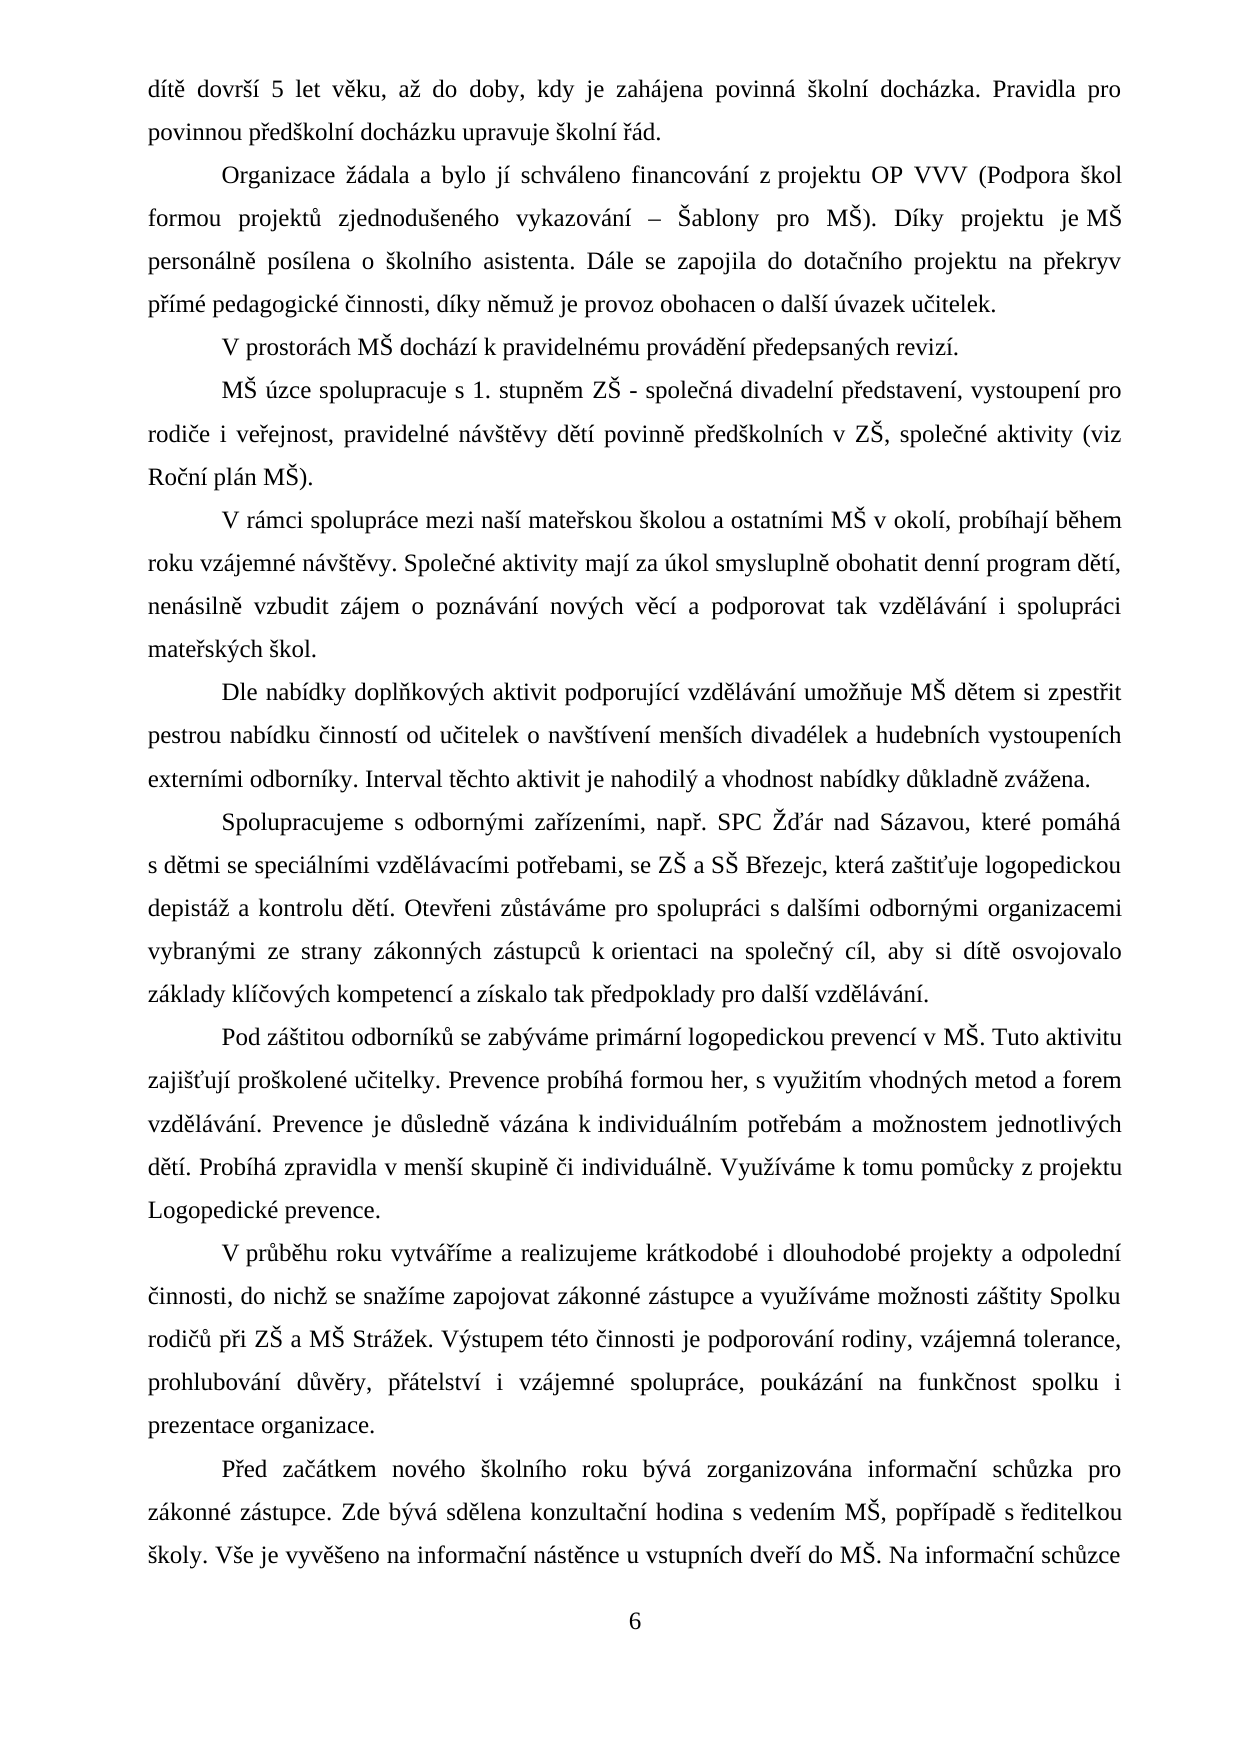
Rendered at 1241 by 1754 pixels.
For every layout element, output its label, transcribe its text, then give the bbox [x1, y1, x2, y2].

text Před začátkem nového školního roku bývá zorganizována informační schůzka pro zákonné zástupce. Zde bývá sdělena konzultační hodina s vedením MŠ, popřípadě s ředitelkou školy. Vše je vyvěšeno na informační nástěnce u vstupních dveří do MŠ. Na informační schůzce [148, 1454, 1122, 1569]
text Dle nabídky doplňkových aktivit podporující vzdělávání umožňuje MŠ dětem si zpestřit pestrou nabídku činností od učitelek o navštívení menších divadélek a hudebních vystoupeních externími odborníky. Interval těchto aktivit je nahodilý a vhodnost nabídky důkladně zvážena. [148, 677, 1122, 792]
text V prostorách MŠ dochází k pravidelnému provádění předepsaných revizí. [148, 332, 1122, 361]
text MŠ úzce spolupracuje s 1. stupněm ZŠ - společná divadelní představení, vystoupení pro rodiče i veřejnost, pravidelné návštěvy dětí povinně předškolních v ZŠ, společné aktivity (viz Roční plán MŠ). [148, 376, 1122, 491]
text Spolupracujeme s odbornými zařízeními, např. SPC Žďár nad Sázavou, které pomáhá s dětmi se speciálními vzdělávacími potřebami, se ZŠ a SŠ Březejc, která zaštiťuje logopedickou depistáž a kontrolu dětí. Otevřeni zůstáváme pro spolupráci s dalšími odbornými organizacemi vybranými ze strany zákonných zástupců k orientaci na společný cíl, aby si dítě osvojovalo základy klíčových kompetencí a získalo tak předpoklady pro další vzdělávání. [148, 807, 1122, 1008]
text V průběhu roku vytváříme a realizujeme krátkodobé i dlouhodobé projekty a odpolední činnosti, do nichž se snažíme zapojovat zákonné zástupce a využíváme možnosti záštity Spolku rodičů při ZŠ a MŠ Strážek. Výstupem této činnosti je podporování rodiny, vzájemná tolerance, prohlubování důvěry, přátelství i vzájemné spolupráce, poukázání na funkčnost spolku i prezentace organizace. [148, 1238, 1122, 1439]
text Organizace žádala a bylo jí schváleno financování z projektu OP VVV (Podpora škol formou projektů zjednodušeného vykazování – Šablony pro MŠ). Díky projektu je MŠ personálně posílena o školního asistenta. Dále se zapojila do dotačního projektu na překryv přímé pedagogické činnosti, díky němuž je provoz obohacen o další úvazek učitelek. [148, 160, 1122, 318]
text Pod záštitou odborníků se zabýváme primární logopedickou prevencí v MŠ. Tuto aktivitu zajišťují proškolené učitelky. Prevence probíhá formou her, s využitím vhodných metod a forem vzdělávání. Prevence je důsledně vázána k individuálním potřebám a možnostem jednotlivých dětí. Probíhá zpravidla v menší skupině či individuálně. Využíváme k tomu pomůcky z projektu Logopedické prevence. [148, 1022, 1122, 1224]
text dítě dovrší 5 let věku, až do doby, kdy je zahájena povinná školní docházka. Pravidla pro povinnou předškolní docházku upravuje školní řád. [148, 74, 1122, 146]
text V rámci spolupráce mezi naší mateřskou školou a ostatními MŠ v okolí, probíhají během roku vzájemné návštěvy. Společné aktivity mají za úkol smysluplně obohatit denní program dětí, nenásilně vzbudit zájem o poznávání nových věcí a podporovat tak vzdělávání i spolupráci mateřských škol. [148, 505, 1122, 663]
